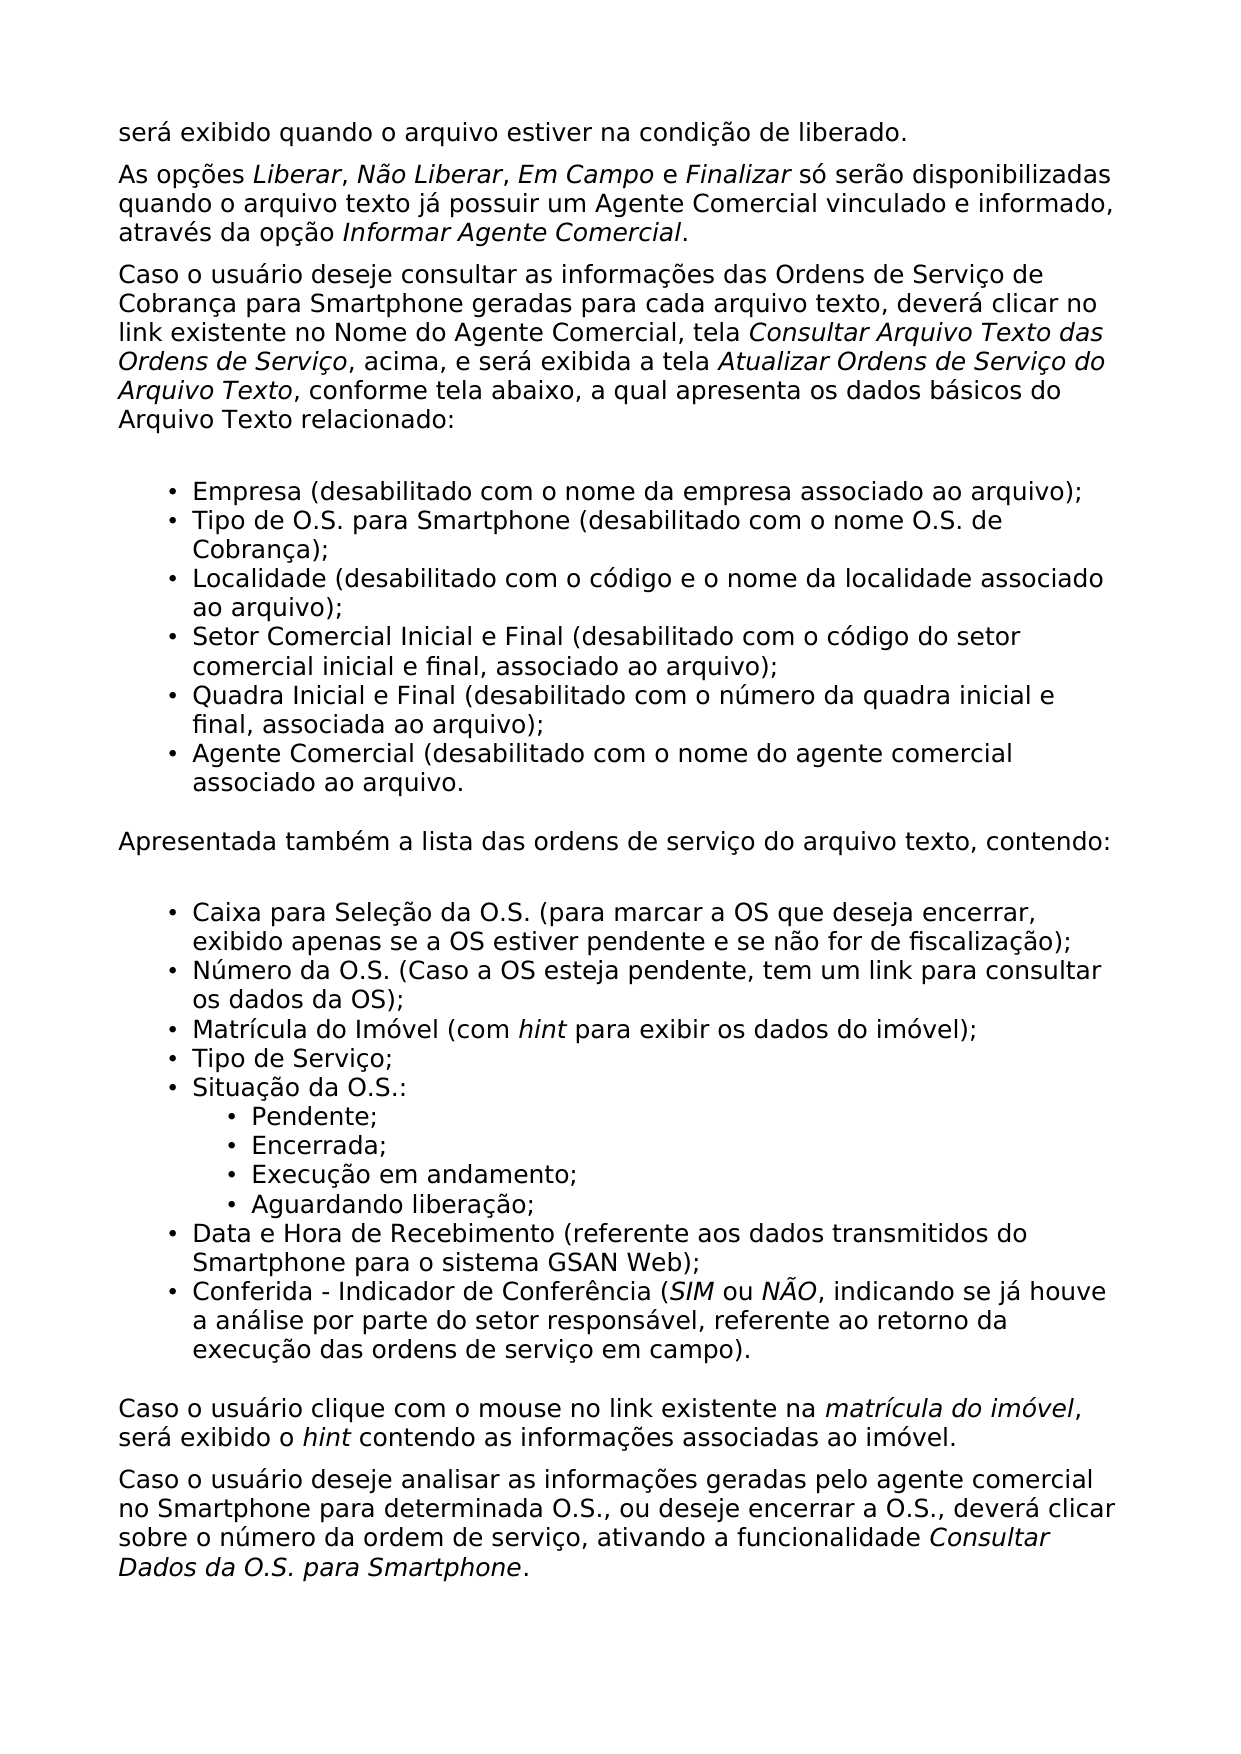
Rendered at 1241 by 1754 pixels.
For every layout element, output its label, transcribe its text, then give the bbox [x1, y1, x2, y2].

list Empresa (desabilitado com o nome da empresa associado ao arquivo); [177, 477, 1122, 506]
list Setor Comercial Inicial e Final (desabilitado com o código do setor comercial inicial e final, associado ao arquivo); [177, 623, 1122, 681]
list Localidade (desabilitado com o código e o nome da localidade associado ao arquivo); [177, 564, 1122, 623]
list Encerrada; [236, 1132, 1122, 1161]
list Situação da O.S.: [177, 1073, 1122, 1102]
list Tipo de Serviço; [177, 1044, 1122, 1073]
list Agente Comercial (desabilitado com o nome do agente comercial associado ao arquivo. [177, 739, 1122, 798]
list Número da O.S. (Caso a OS esteja pendente, tem um link para consultar os dados da OS); [177, 957, 1122, 1015]
text Caso o usuário clique com o mouse no link existente na matrícula do imóvel, será exibido o hint contendo as informações associadas ao imóvel. [118, 1394, 1122, 1453]
text Caso o usuário deseje consultar as informações das Ordens de Serviço de Cobrança para Smartphone geradas para cada arquivo texto, deverá clicar no link existente no Nome do Agente Comercial, tela Consultar Arquivo Texto das Ordens de Serviço, acima, e será exibida a tela Atualizar Ordens de Serviço do Arquivo Texto, conforme tela abaixo, a qual apresenta os dados básicos do Arquivo Texto relacionado: [118, 260, 1122, 435]
list Quadra Inicial e Final (desabilitado com o número da quadra inicial e final, associada ao arquivo); [177, 681, 1122, 739]
list Execução em andamento; [236, 1161, 1122, 1190]
list Conferida - Indicador de Conferência (SIM ou NÃO, indicando se já houve a análise por parte do setor responsável, referente ao retorno da execução das ordens de serviço em campo). [177, 1277, 1122, 1365]
list Caixa para Seleção da O.S. (para marcar a OS que deseja encerrar, exibido apenas se a OS estiver pendente e se não for de fiscalização); [177, 898, 1122, 957]
text As opções Liberar, Não Liberar, Em Campo e Finalizar só serão disponibilizadas quando o arquivo texto já possuir um Agente Comercial vinculado e informado, através da opção Informar Agente Comercial. [118, 160, 1122, 247]
list Tipo de O.S. para Smartphone (desabilitado com o nome O.S. de Cobrança); [177, 506, 1122, 564]
text Caso o usuário deseje analisar as informações geradas pelo agente comercial no Smartphone para determinada O.S., ou deseje encerrar a O.S., deverá clicar sobre o número da ordem de serviço, ativando a funcionalidade Consultar Dados da O.S. para Smartphone. [118, 1465, 1122, 1582]
list Matrícula do Imóvel (com hint para exibir os dados do imóvel); [177, 1015, 1122, 1044]
text será exibido quando o arquivo estiver na condição de liberado. [118, 118, 1122, 147]
list Aguardando liberação; [236, 1190, 1122, 1219]
text Apresentada também a lista das ordens de serviço do arquivo texto, contendo: [118, 827, 1122, 856]
list Pendente; [236, 1102, 1122, 1132]
list Data e Hora de Recebimento (referente aos dados transmitidos do Smartphone para o sistema GSAN Web); [177, 1219, 1122, 1277]
